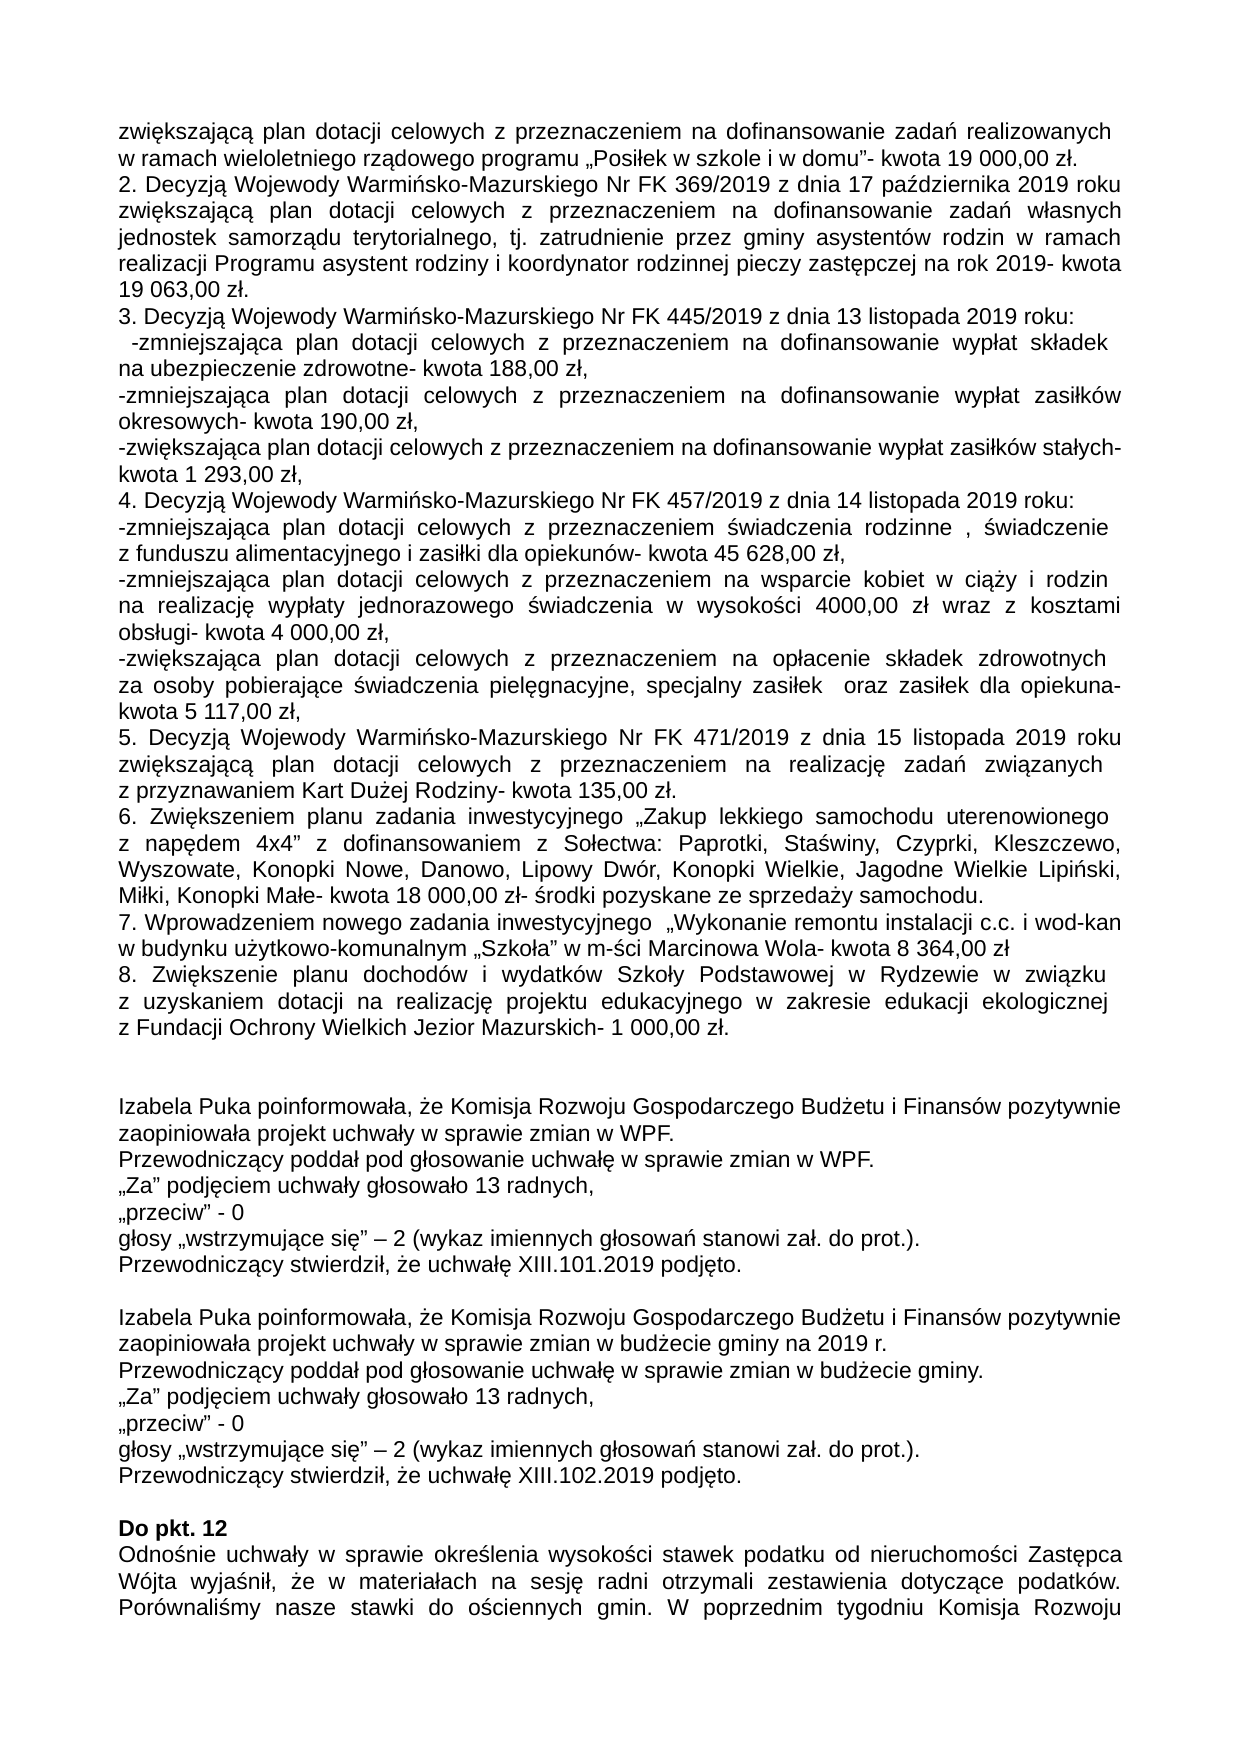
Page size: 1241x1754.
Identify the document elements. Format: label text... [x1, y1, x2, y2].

text 2. Decyzją Wojewody Warmińsko-Mazurskiego Nr FK 369/2019 z dnia 17 października 2019 roku zwiększającą plan dotacji celowych z przeznaczeniem na dofinansowanie zadań własnych jednostek samorządu terytorialnego, tj. zatrudnienie przez gminy asystentów rodzin w ramach realizacji Programu asystent rodziny i koordynator rodzinnej pieczy zastępczej na rok 2019- kwota 19 063,00 zł. [118, 171, 1122, 303]
text „Za” podjęciem uchwały głosowało 13 radnych, [118, 1383, 1122, 1409]
text „przeciw” - 0 [118, 1409, 1122, 1436]
text -zmniejszająca plan dotacji celowych z przeznaczeniem na wsparcie kobiet w ciąży i rodzin na realizację wypłaty jednorazowego świadczenia w wysokości 4000,00 zł wraz z kosztami obsługi- kwota 4 000,00 zł, [118, 566, 1122, 645]
text 3. Decyzją Wojewody Warmińsko-Mazurskiego Nr FK 445/2019 z dnia 13 listopada 2019 roku: [118, 303, 1122, 329]
text Przewodniczący stwierdził, że uchwałę XIII.102.2019 podjęto. [118, 1462, 1122, 1488]
text Przewodniczący stwierdził, że uchwałę XIII.101.2019 podjęto. [118, 1251, 1122, 1278]
text -zmniejszająca plan dotacji celowych z przeznaczeniem świadczenia rodzinne , świadczenie z funduszu alimentacyjnego i zasiłki dla opiekunów- kwota 45 628,00 zł, [118, 513, 1122, 566]
text -zwiększająca plan dotacji celowych z przeznaczeniem na opłacenie składek zdrowotnych za osoby pobierające świadczenia pielęgnacyjne, specjalny zasiłek oraz zasiłek dla opiekuna- kwota 5 117,00 zł, [118, 645, 1122, 724]
text -zmniejszająca plan dotacji celowych z przeznaczeniem na dofinansowanie wypłat składek na ubezpieczenie zdrowotne- kwota 188,00 zł, [118, 329, 1122, 382]
text Odnośnie uchwały w sprawie określenia wysokości stawek podatku od nieruchomości Zastępca Wójta wyjaśnił, że w materiałach na sesję radni otrzymali zestawienia dotyczące podatków. Porównaliśmy nasze stawki do ościennych gmin. W poprzednim tygodniu Komisja Rozwoju [118, 1541, 1122, 1620]
text 4. Decyzją Wojewody Warmińsko-Mazurskiego Nr FK 457/2019 z dnia 14 listopada 2019 roku: [118, 487, 1122, 513]
text -zmniejszająca plan dotacji celowych z przeznaczeniem na dofinansowanie wypłat zasiłków okresowych- kwota 190,00 zł, [118, 382, 1122, 434]
text 7. Wprowadzeniem nowego zadania inwestycyjnego „Wykonanie remontu instalacji c.c. i wod-kan w budynku użytkowo-komunalnym „Szkoła” w m-ści Marcinowa Wola- kwota 8 364,00 zł [118, 909, 1122, 961]
text Przewodniczący poddał pod głosowanie uchwałę w sprawie zmian w budżecie gminy. [118, 1357, 1122, 1383]
text „Za” podjęciem uchwały głosowało 13 radnych, [118, 1172, 1122, 1199]
text głosy „wstrzymujące się” – 2 (wykaz imiennych głosowań stanowi zał. do prot.). [118, 1225, 1122, 1251]
text Do pkt. 12 [118, 1515, 1122, 1541]
text 8. Zwiększenie planu dochodów i wydatków Szkoły Podstawowej w Rydzewie w związku z uzyskaniem dotacji na realizację projektu edukacyjnego w zakresie edukacji ekologicznej z Fundacji Ochrony Wielkich Jezior Mazurskich- 1 000,00 zł. [118, 961, 1122, 1041]
text głosy „wstrzymujące się” – 2 (wykaz imiennych głosowań stanowi zał. do prot.). [118, 1436, 1122, 1462]
text „przeciw” - 0 [118, 1199, 1122, 1225]
text Izabela Puka poinformowała, że Komisja Rozwoju Gospodarczego Budżetu i Finansów pozytywnie zaopiniowała projekt uchwały w sprawie zmian w budżecie gminy na 2019 r. [118, 1304, 1122, 1357]
text Przewodniczący poddał pod głosowanie uchwałę w sprawie zmian w WPF. [118, 1146, 1122, 1172]
text 6. Zwiększeniem planu zadania inwestycyjnego „Zakup lekkiego samochodu uterenowionego z napędem 4x4” z dofinansowaniem z Sołectwa: Paprotki, Staświny, Czyprki, Kleszczewo, Wyszowate, Konopki Nowe, Danowo, Lipowy Dwór, Konopki Wielkie, Jagodne Wielkie Lipiński, Miłki, Konopki Małe- kwota 18 000,00 zł- środki pozyskane ze sprzedaży samochodu. [118, 803, 1122, 909]
text Izabela Puka poinformowała, że Komisja Rozwoju Gospodarczego Budżetu i Finansów pozytywnie zaopiniowała projekt uchwały w sprawie zmian w WPF. [118, 1093, 1122, 1146]
text 5. Decyzją Wojewody Warmińsko-Mazurskiego Nr FK 471/2019 z dnia 15 listopada 2019 roku zwiększającą plan dotacji celowych z przeznaczeniem na realizację zadań związanych z przyznawaniem Kart Dużej Rodziny- kwota 135,00 zł. [118, 724, 1122, 803]
text -zwiększająca plan dotacji celowych z przeznaczeniem na dofinansowanie wypłat zasiłków stałych- kwota 1 293,00 zł, [118, 434, 1122, 487]
text zwiększającą plan dotacji celowych z przeznaczeniem na dofinansowanie zadań realizowanych w ramach wieloletniego rządowego programu „Posiłek w szkole i w domu”- kwota 19 000,00 zł. [118, 118, 1122, 171]
